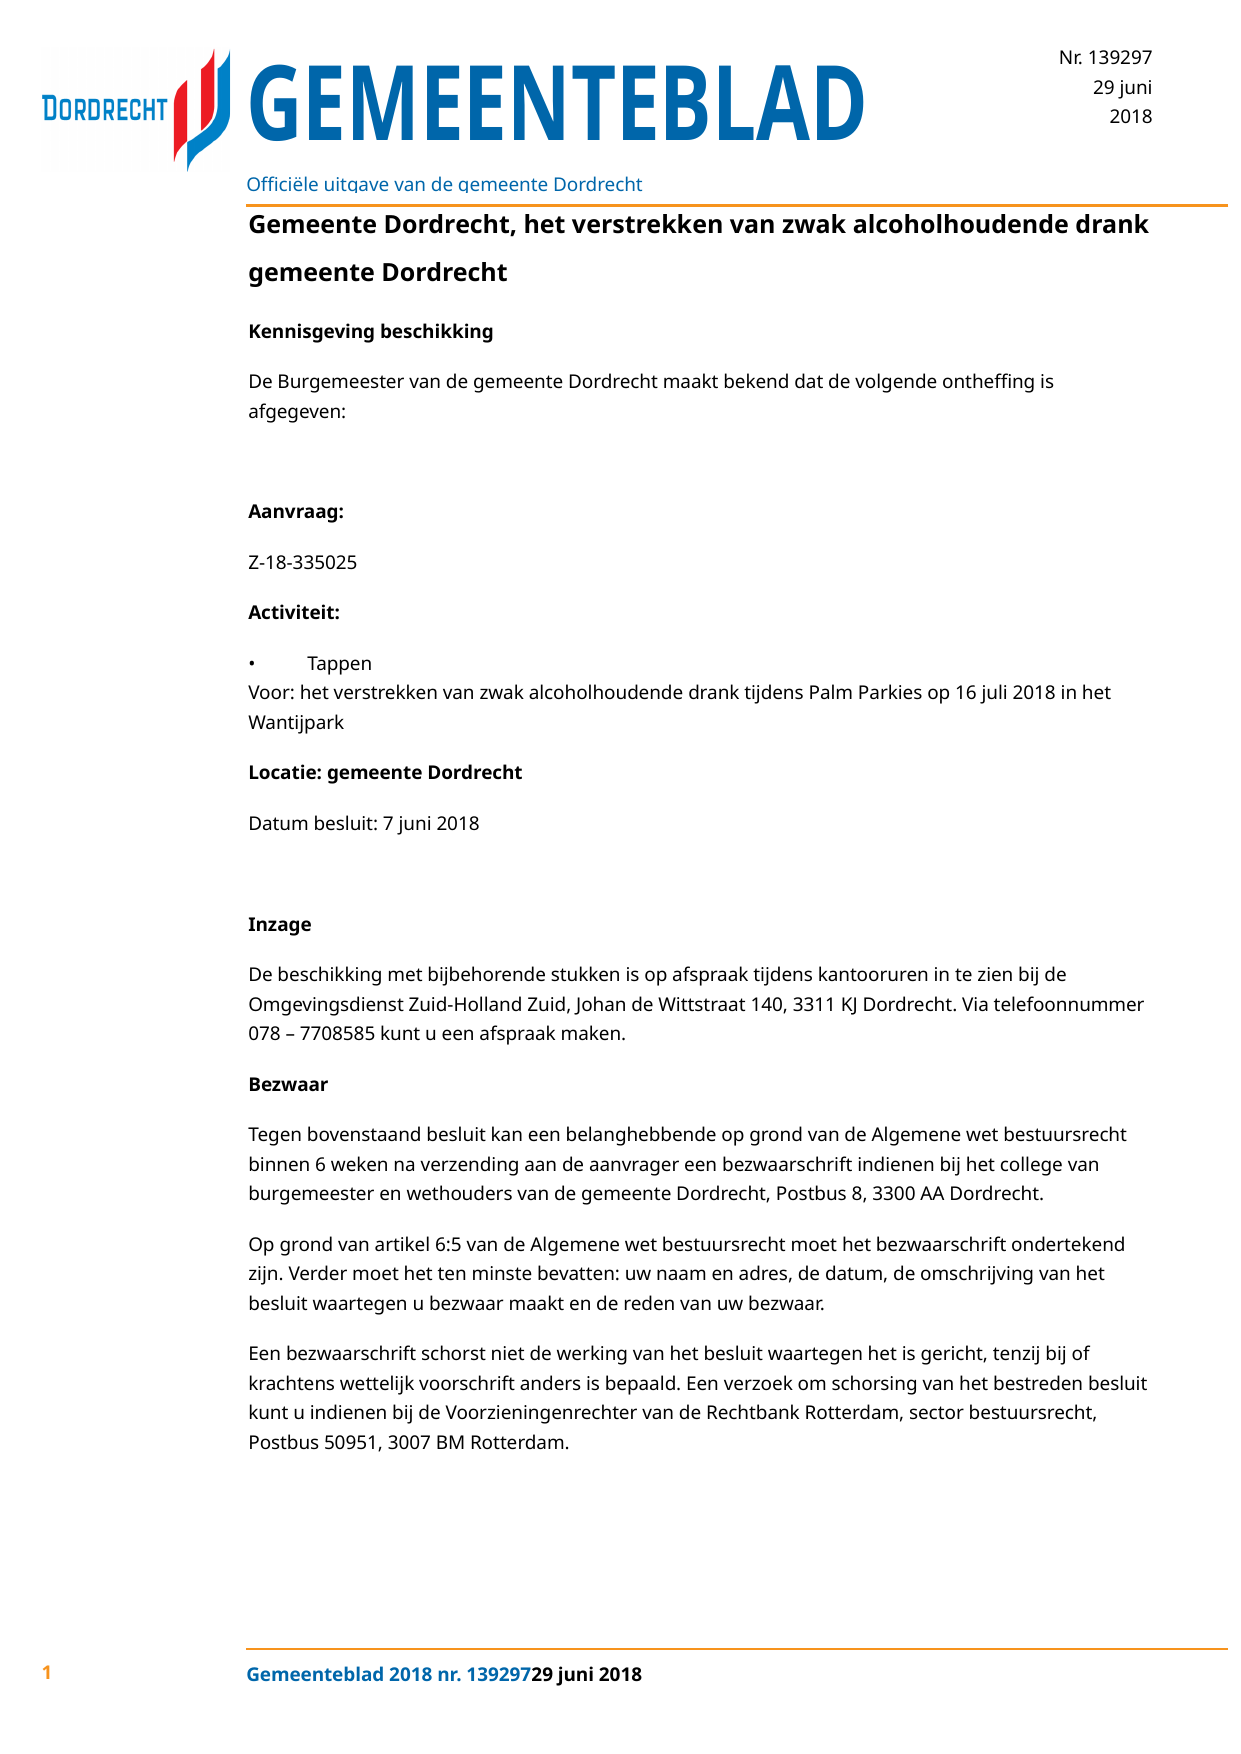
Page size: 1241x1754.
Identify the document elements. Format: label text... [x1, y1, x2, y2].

picture [41, 47, 231, 172]
text De Burgemeester van de gemeente Dordrecht maakt bekend dat de volgende ontheffing is afgegeven: [248, 368, 1152, 424]
list Tappen [248, 650, 1152, 676]
text Aanvraag: [248, 499, 1152, 524]
text Bezwaar [248, 1071, 1152, 1097]
text Gemeente Dordrecht, het verstrekken van zwak alcoholhoudende drank gemeente Dordrecht [248, 207, 1152, 288]
text De beschikking met bijbehorende stukken is op afspraak tijdens kantooruren in te zien bij de Omgevingsdienst Zuid-Holland Zuid, Johan de Wittstraat 140, 3311 KJ Dordrecht. Via telefoonnummer 078 – 7708585 kunt u een afspraak maken. [248, 961, 1152, 1046]
text Voor: het verstrekken van zwak alcoholhoudende drank tijdens Palm Parkies op 16 juli 2018 in het Wantijpark [248, 679, 1152, 735]
text Op grond van artikel 6:5 van de Algemene wet bestuursrecht moet het bezwaarschrift ondertekend zijn. Verder moet het ten minste bevatten: uw naam en adres, de datum, de omschrijving van het besluit waartegen u bezwaar maakt en de reden van uw bezwaar. [248, 1231, 1152, 1316]
text Activiteit: [248, 599, 1152, 625]
text Tegen bovenstaand besluit kan een belanghebbende op grond van de Algemene wet bestuursrecht binnen 6 weken na verzending aan de aanvrager een bezwaarschrift indienen bij het college van burgemeester en wethouders van de gemeente Dordrecht, Postbus 8, 3300 AA Dordrecht. [248, 1121, 1152, 1206]
text Z-18-335025 [248, 549, 1152, 575]
text Een bezwaarschrift schorst niet de werking van het besluit waartegen het is gericht, tenzij bij of krachtens wettelijk voorschrift anders is bepaald. Een verzoek om schorsing van het bestreden besluit kunt u indienen bij de Voorzieningenrechter van de Rechtbank Rotterdam, sector bestuursrecht, Postbus 50951, 3007 BM Rotterdam. [248, 1340, 1152, 1455]
text Kennisgeving beschikking [248, 318, 1152, 344]
text Datum besluit: 7 juni 2018 [248, 810, 1152, 836]
text Inzage [248, 911, 1152, 937]
text Locatie: gemeente Dordrecht [248, 759, 1152, 785]
